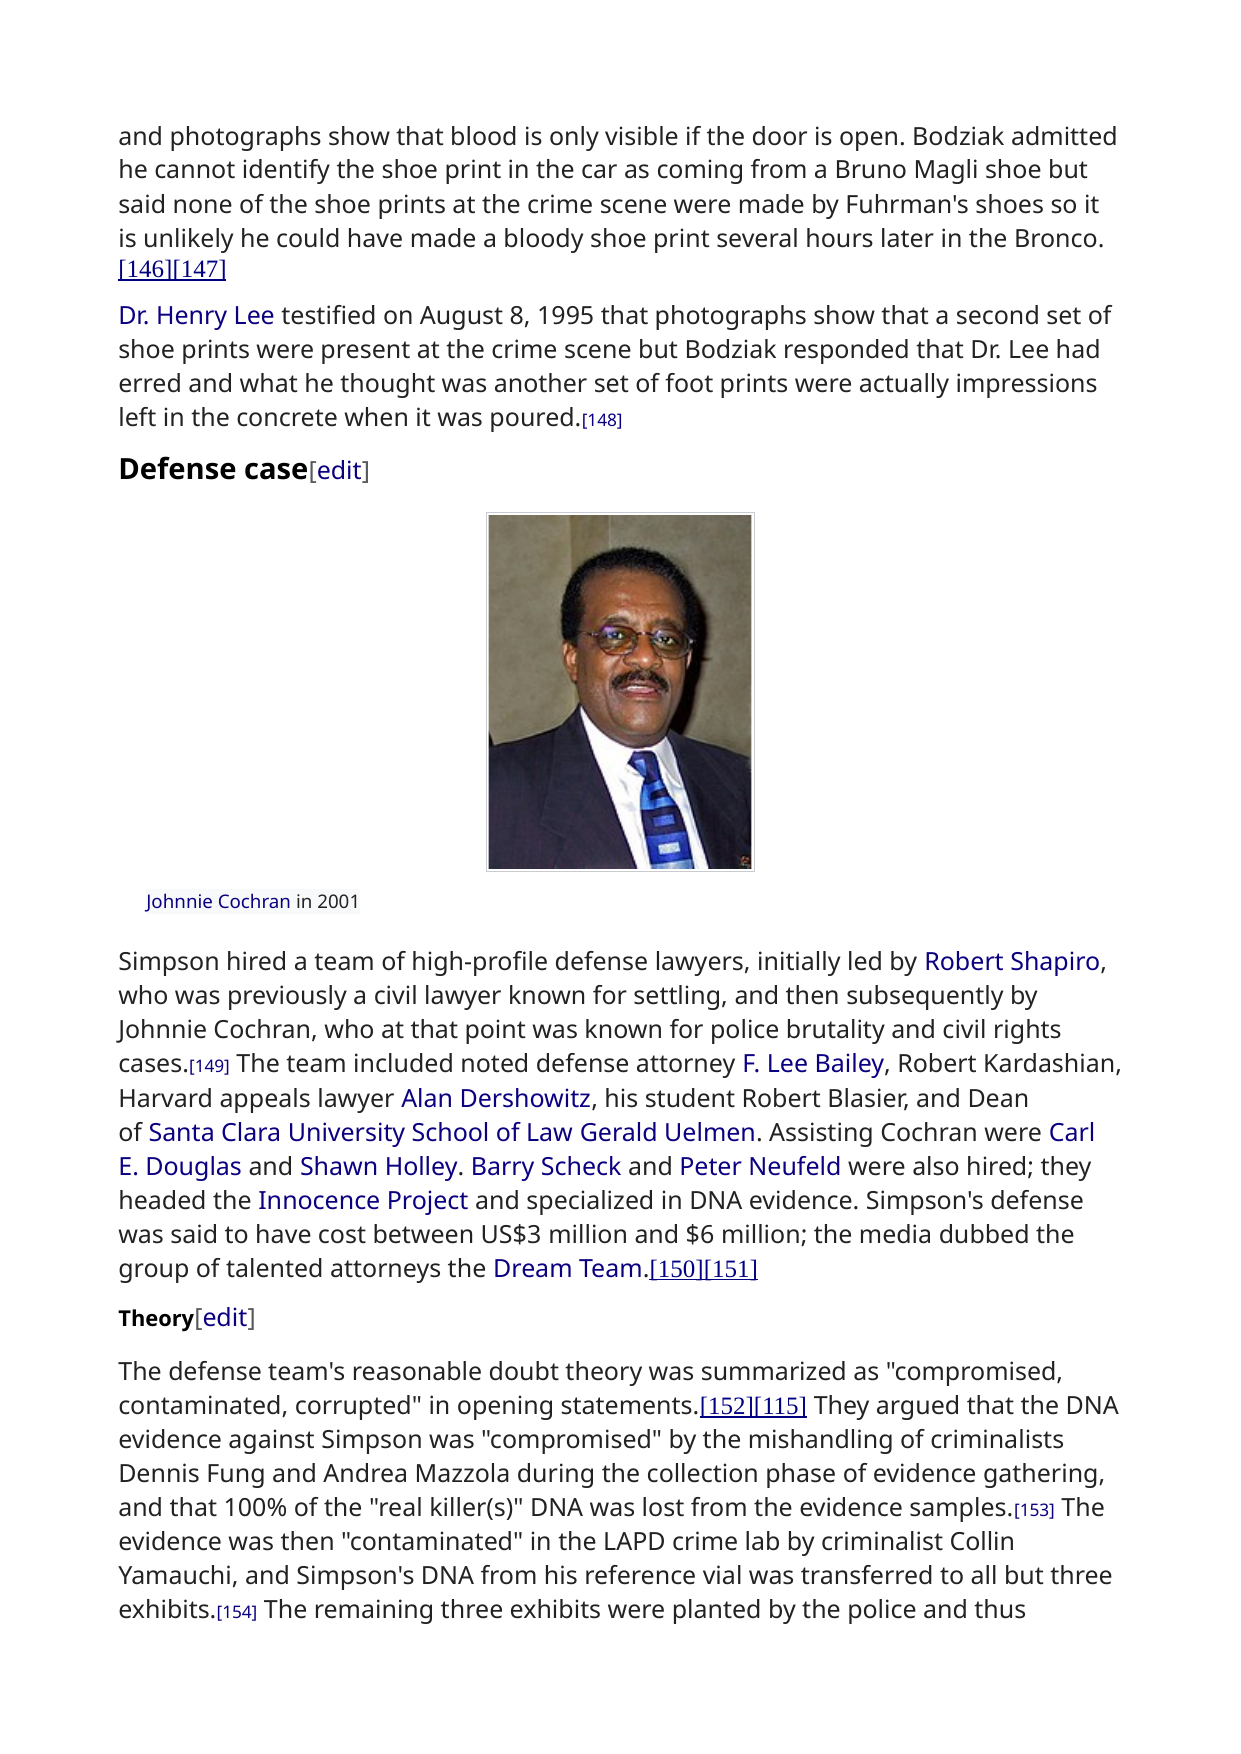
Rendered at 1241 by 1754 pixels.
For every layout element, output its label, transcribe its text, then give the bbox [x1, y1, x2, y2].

text Simpson hired a team of high-profile defense lawyers, initially led by Robert Shapiro, who was previously a civil lawyer known for settling, and then subsequently by Johnnie Cochran, who at that point was known for police brutality and civil rights cases.[149] The team included noted defense attorney F. Lee Bailey, Robert Kardashian, Harvard appeals lawyer Alan Dershowitz, his student Robert Blasier, and Dean of Santa Clara University School of Law Gerald Uelmen. Assisting Cochran were Carl E. Douglas and Shawn Holley. Barry Scheck and Peter Neufeld were also hired; they headed the Innocence Project and specialized in DNA evidence. Simpson's defense was said to have cost between US$3 million and $6 million; the media dubbed the group of talented attorneys the Dream Team.[150][151] [118, 944, 1122, 1284]
subtitle Theory[edit] [118, 1299, 1122, 1333]
text Johnnie Cochran in 2001 [123, 888, 1122, 914]
picture [488, 515, 752, 869]
text Dr. Henry Lee testified on August 8, 1995 that photographs show that a second set of shoe prints were present at the crime scene but Bodziak responded that Dr. Lee had erred and what he thought was another set of foot prints were actually impressions left in the concrete when it was poured.[148] [118, 298, 1122, 434]
text and photographs show that blood is only visible if the door is open. Bodziak admitted he cannot identify the shoe print in the car as coming from a Bruno Magli shoe but said none of the shoe prints at the crime scene were made by Fuhrman's shoes so it is unlikely he could have made a bloody shoe print several hours later in the Bronco.[146][147] [118, 118, 1122, 283]
text The defense team's reasonable doubt theory was summarized as "compromised, contaminated, corrupted" in opening statements.[152][115] They argued that the DNA evidence against Simpson was "compromised" by the mishandling of criminalists Dennis Fung and Andrea Mazzola during the collection phase of evidence gathering, and that 100% of the "real killer(s)" DNA was lost from the evidence samples.[153] The evidence was then "contaminated" in the LAPD crime lab by criminalist Collin Yamauchi, and Simpson's DNA from his reference vial was transferred to all but three exhibits.[154] The remaining three exhibits were planted by the police and thus [118, 1354, 1122, 1626]
subtitle Defense case[edit] [118, 448, 1122, 488]
